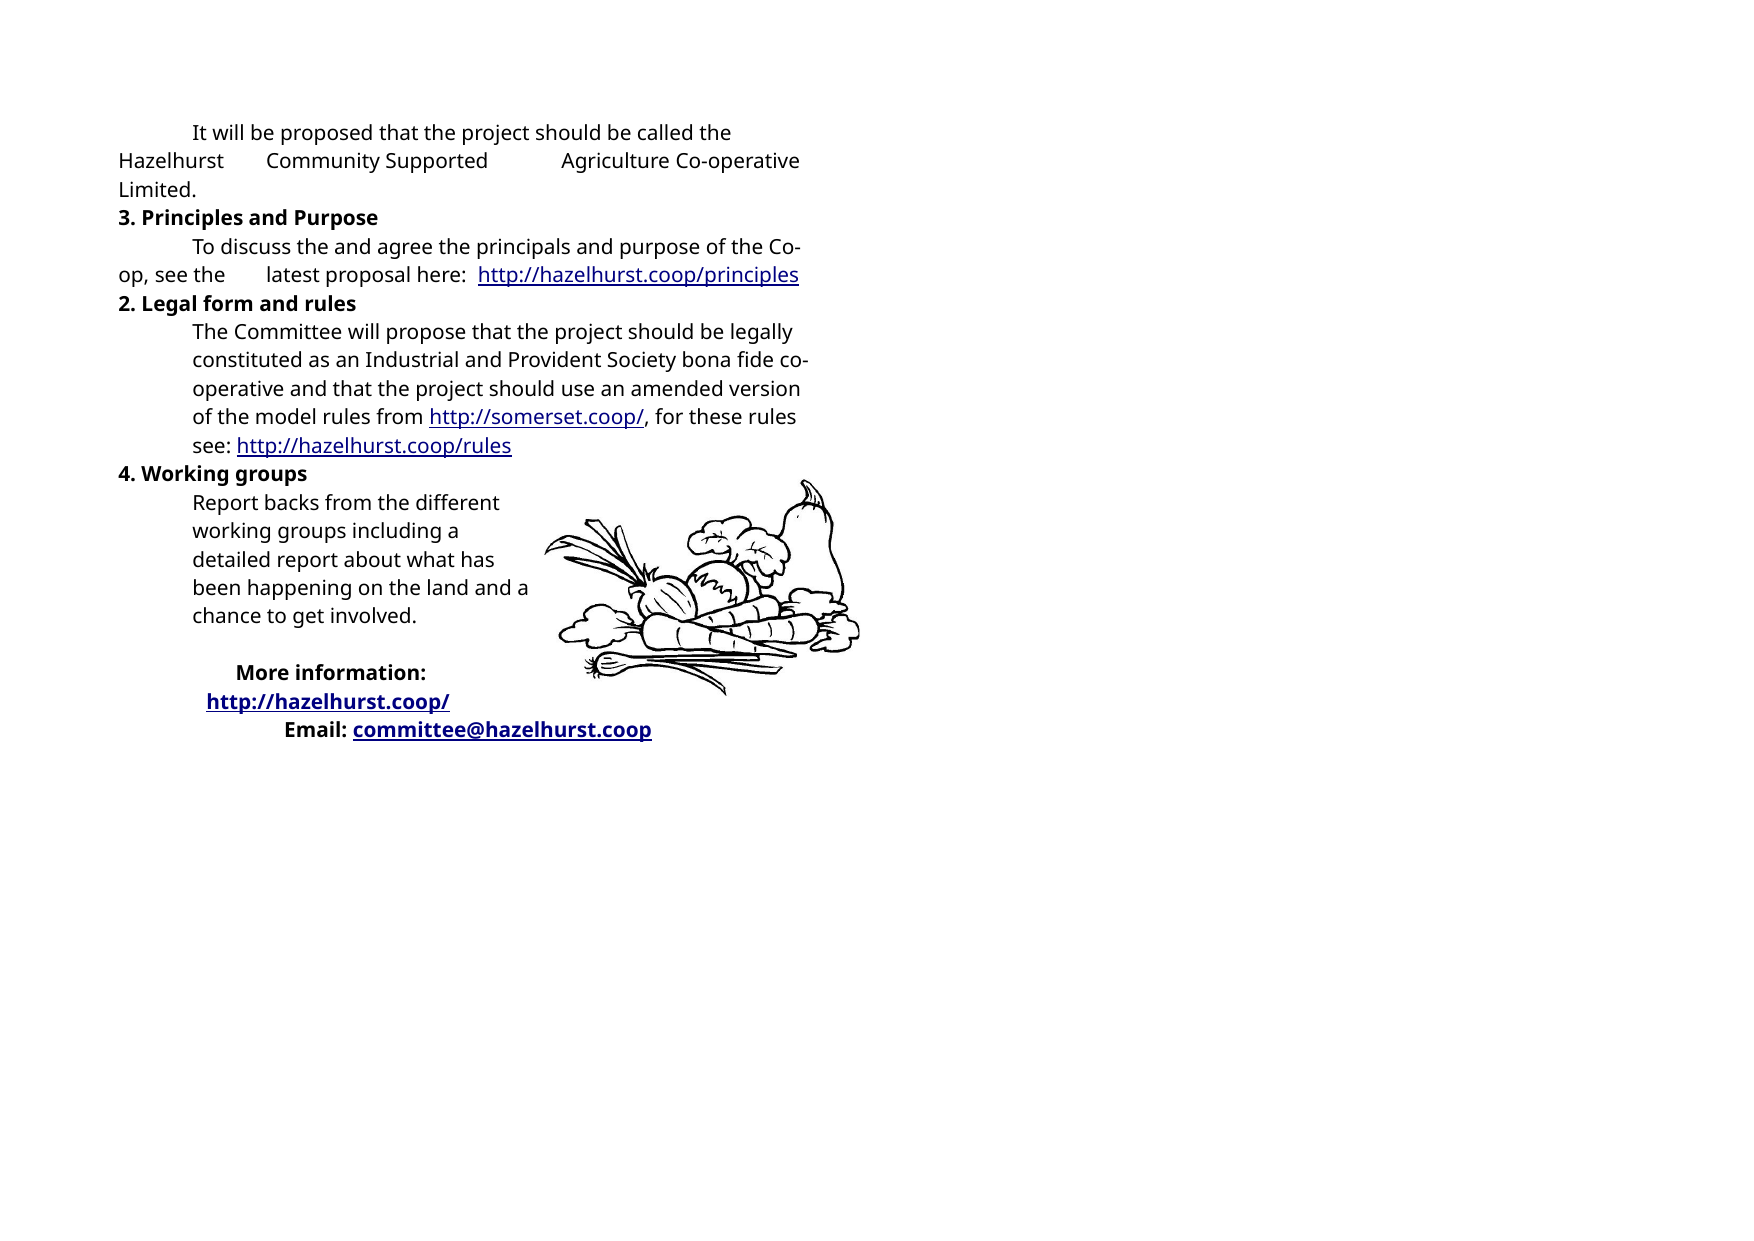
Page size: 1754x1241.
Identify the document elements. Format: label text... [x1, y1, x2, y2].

picture [543, 478, 861, 697]
subtitle 3. Principles and Purpose [118, 203, 818, 232]
subtitle To discuss the and agree the principals and purpose of the Co-op, see the latest proposal here: http://hazelhurst.coop/principles [118, 232, 818, 289]
list The Committee will propose that the project should be legally constituted as an Industrial and Provident Society bona fide co-operative and that the project should use an amended version of the model rules from http://somerset.coop/, for these rules see: http://hazelhurst.coop/rules [192, 317, 818, 459]
text 4. Working groups [118, 459, 818, 488]
text Report backs from the different working groups including a detailed report about what has been happening on the land and a chance to get involved. [192, 488, 543, 630]
list 2. Legal form and rules [118, 289, 818, 317]
text More information: http://hazelhurst.coop/ [118, 658, 818, 715]
list It will be proposed that the project should be called the Hazelhurst Community Supported Agriculture Co-operative Limited. [118, 118, 818, 203]
text Email: committee@hazelhurst.coop [118, 715, 818, 744]
